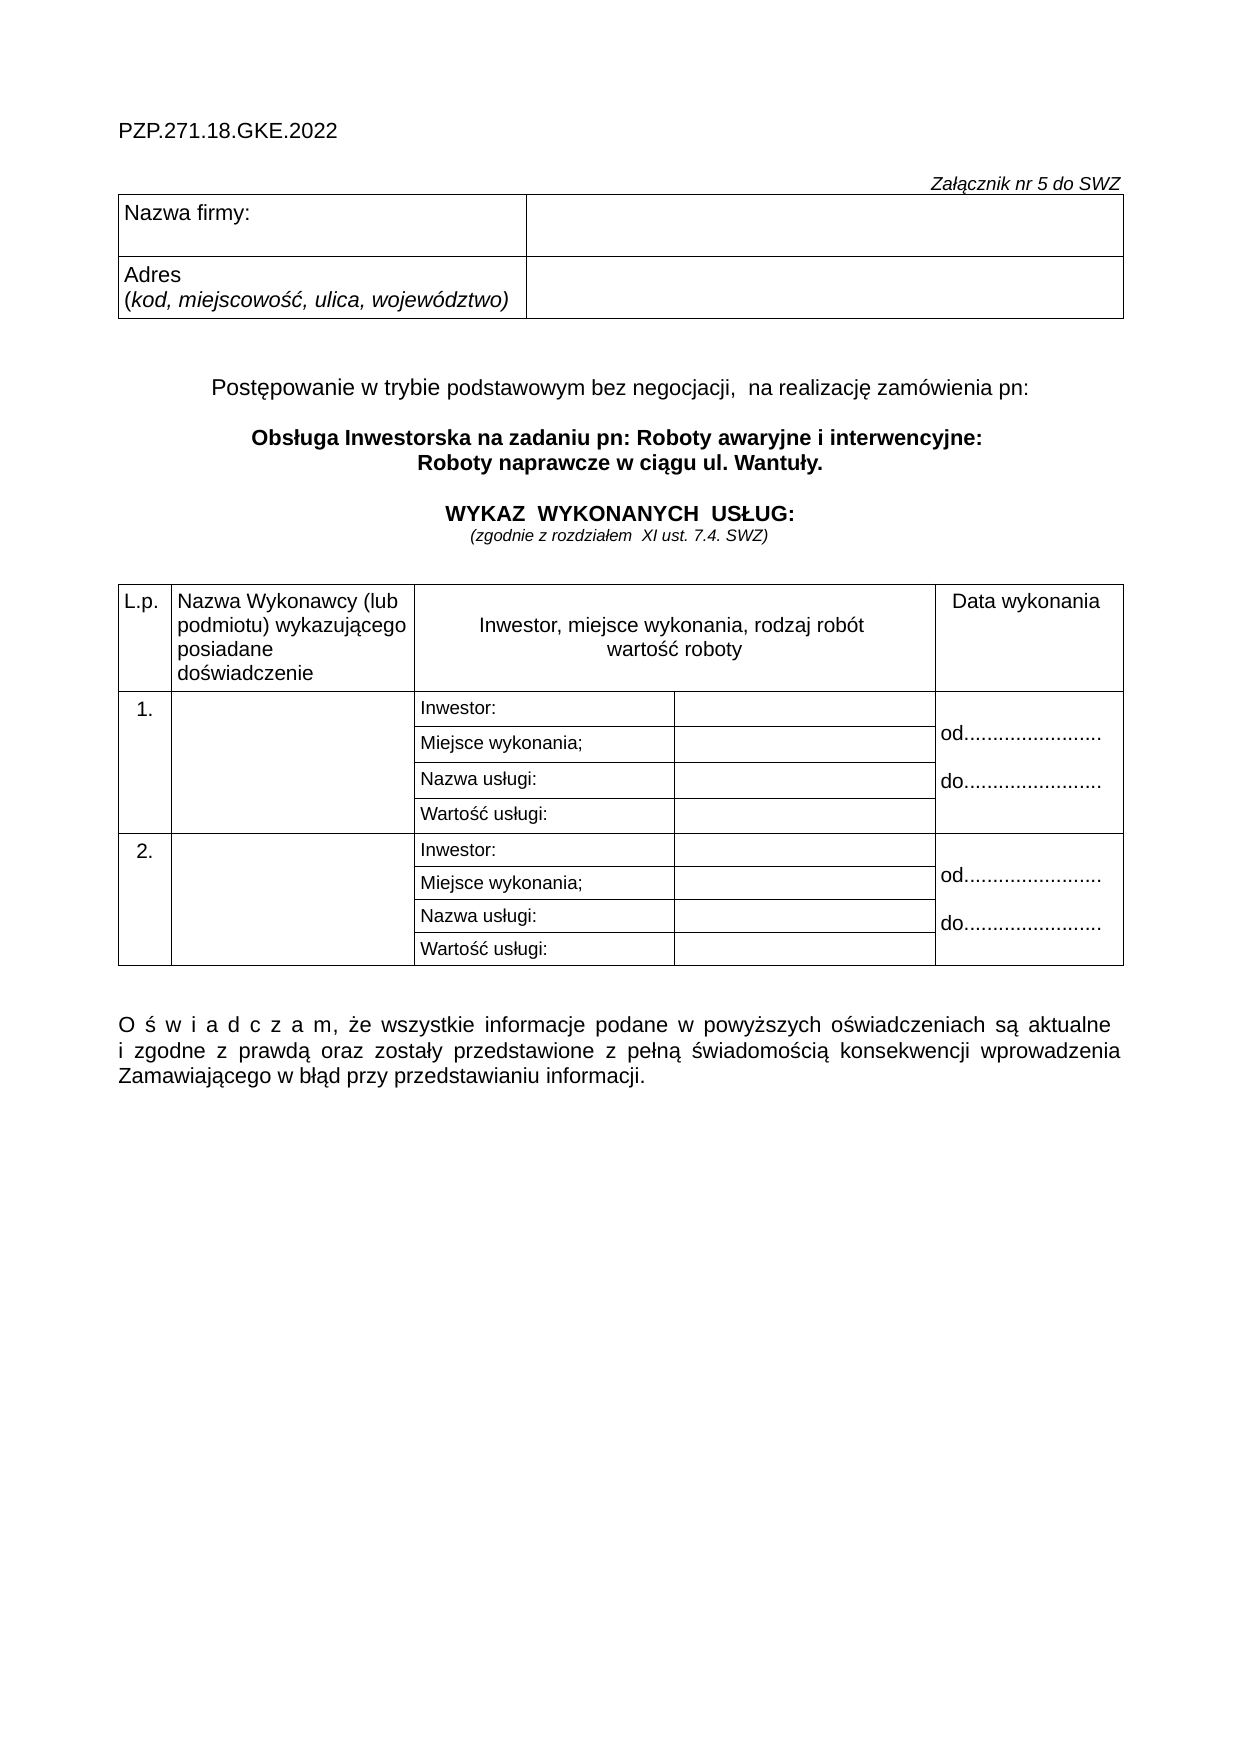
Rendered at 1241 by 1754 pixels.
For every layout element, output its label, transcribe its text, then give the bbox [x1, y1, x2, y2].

table_header L.p. [119, 585, 171, 691]
text Załącznik nr 5 do SWZ [118, 173, 1122, 194]
table_cell [675, 900, 935, 932]
table_cell Nazwa usługi: [415, 900, 674, 932]
table_cell Wartość usługi: [415, 933, 674, 965]
table_cell 1. [119, 692, 171, 833]
table_cell od........................ do........................ [936, 692, 1123, 833]
table_header Data wykonania [936, 585, 1123, 691]
table_cell [675, 692, 935, 726]
table_cell Inwestor: [415, 692, 674, 726]
table_cell od........................ do........................ [936, 834, 1123, 965]
table_cell 2. [119, 834, 171, 965]
table_cell Miejsce wykonania; [415, 727, 674, 762]
table_cell [675, 799, 935, 833]
text Obsługa Inwestorska na zadaniu pn: Roboty awaryjne i interwencyjne: [118, 425, 1122, 450]
text WYKAZ WYKONANYCH USŁUG: [118, 501, 1122, 526]
table_cell [675, 727, 935, 762]
table_cell Inwestor: [415, 834, 674, 866]
table_header Nazwa Wykonawcy (lub podmiotu) wykazującego posiadane doświadczenie [172, 585, 414, 691]
table_header Nazwa firmy: [119, 195, 526, 256]
table_cell [675, 763, 935, 797]
table_header Inwestor, miejsce wykonania, rodzaj robót wartość roboty [415, 585, 935, 691]
table_cell [172, 834, 414, 965]
table_cell [675, 834, 935, 866]
table_cell Adres (kod, miejscowość, ulica, województwo) [119, 257, 526, 318]
table_cell [675, 867, 935, 899]
text Roboty naprawcze w ciągu ul. Wantuły. [118, 450, 1122, 476]
text O ś w i a d c z a m, że wszystkie informacje podane w powyższych oświadczeniach są aktualne i zgodne z prawdą oraz zostały przedstawione z pełną świadomością konsekwencji wprowadzenia Zamawiającego w błąd przy przedstawianiu informacji. [118, 1012, 1122, 1088]
table_cell [527, 257, 1123, 318]
text Postępowanie w trybie podstawowym bez negocjacji, na realizację zamówienia pn: [118, 373, 1122, 400]
table_header [527, 195, 1123, 256]
table_cell [172, 692, 414, 833]
text (zgodnie z rozdziałem XI ust. 7.4. SWZ) [118, 526, 1122, 545]
table_cell Nazwa usługi: [415, 763, 674, 797]
table_cell Wartość usługi: [415, 799, 674, 833]
table_cell [675, 933, 935, 965]
table_cell Miejsce wykonania; [415, 867, 674, 899]
